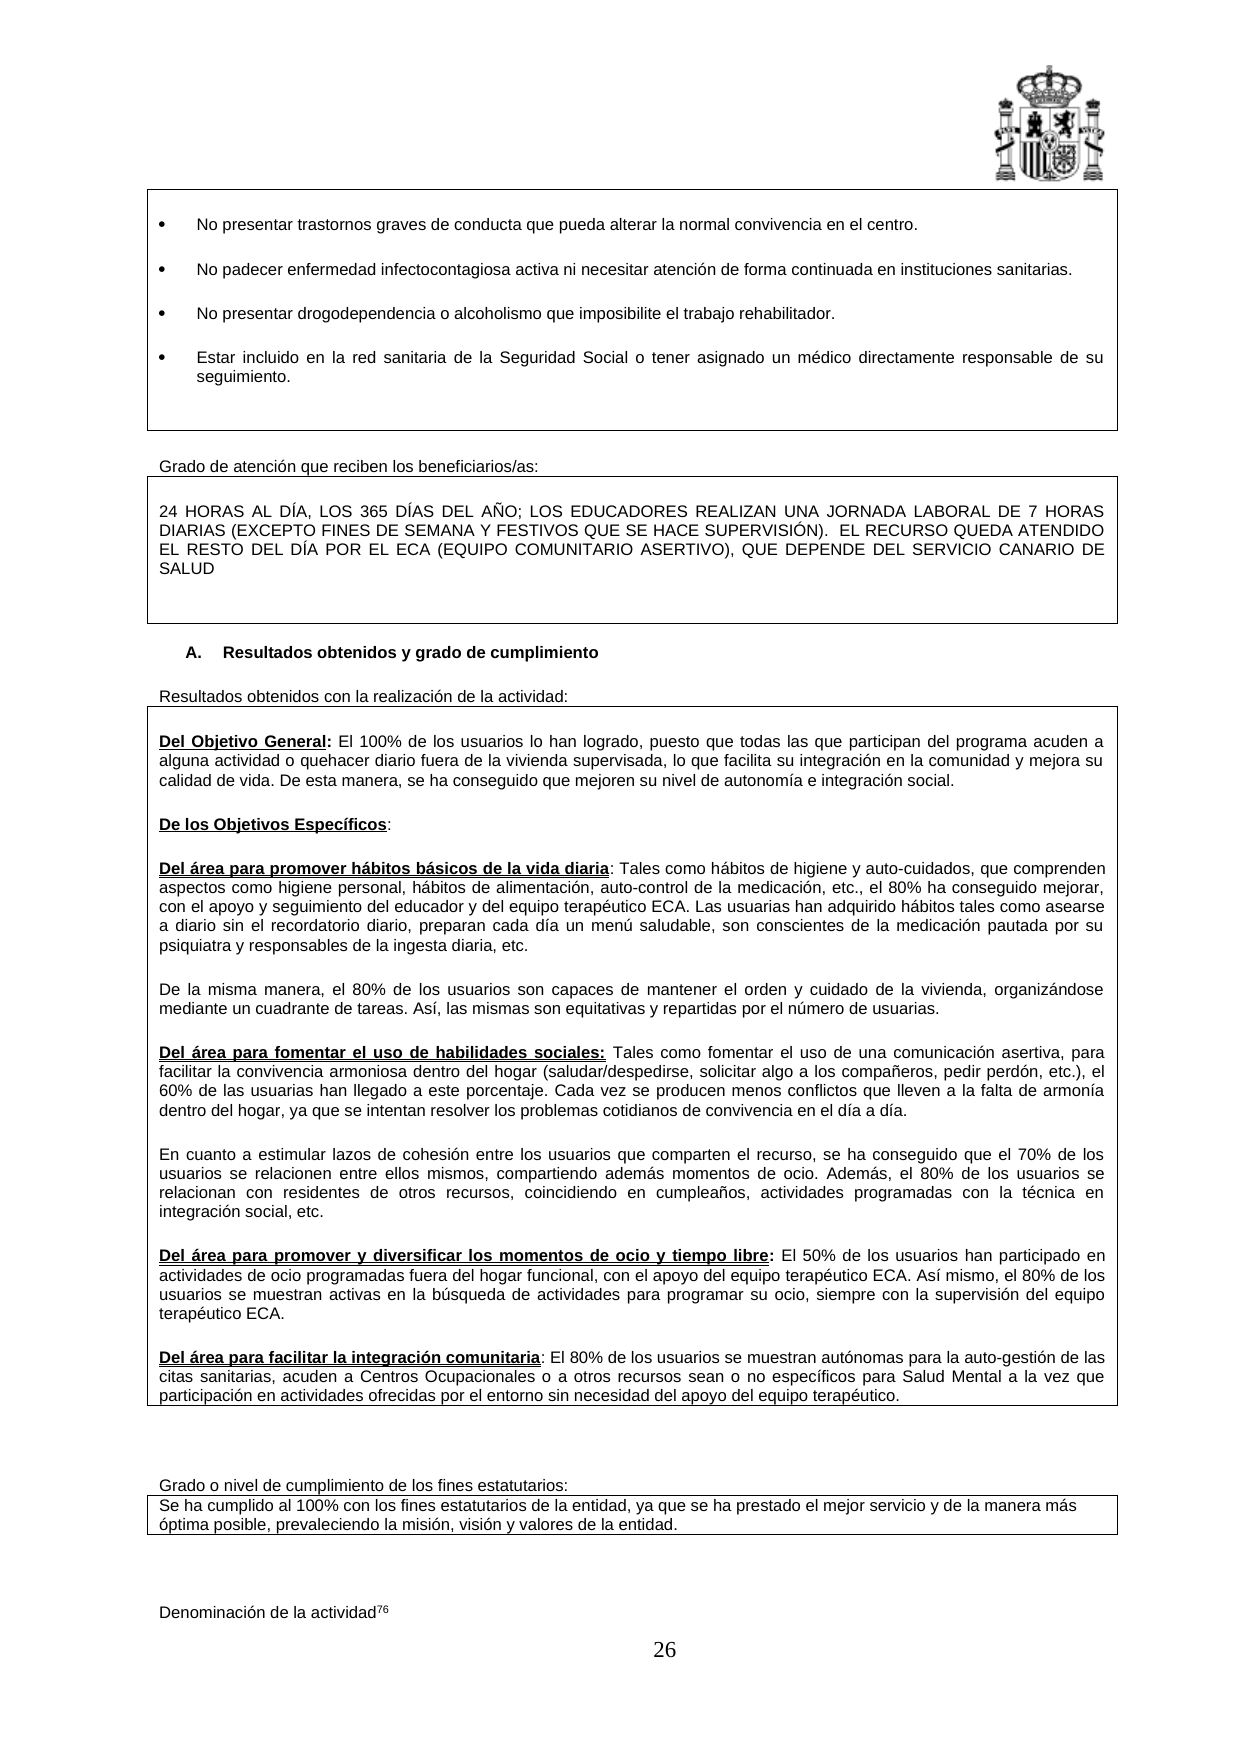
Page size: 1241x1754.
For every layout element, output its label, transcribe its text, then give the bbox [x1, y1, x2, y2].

table_cell Grado o nivel de cumplimiento de los fines estatutarios: [148, 1451, 1117, 1495]
table_cell [148, 1406, 1117, 1451]
table_cell 24 HORAS AL DÍA, LOS 365 DÍAS DEL AÑO; LOS EDUCADORES REALIZAN UNA JORNADA LABORAL DE 7 HORAS DIARIAS (EXCEPTO FINES DE SEMANA Y FESTIVOS QUE SE HACE SUPERVISIÓN). EL RECURSO QUEDA ATENDIDO EL RESTO DEL DÍA POR EL ECA (EQUIPO COMUNITARIO ASERTIVO), QUE DEPENDE DEL SERVICIO CANARIO DE SALUD [148, 477, 1117, 622]
table_cell Del Objetivo General: El 100% de los usuarios lo han logrado, puesto que todas las que participan del programa acuden a alguna actividad o quehacer diario fuera de la vivienda supervisada, lo que facilita su integración en la comunidad y mejora su calidad de vida. De esta manera, se ha conseguido que mejoren su nivel de autonomía e integración social. De los Objetivos Específicos: Del área para promover hábitos básicos de la vida diaria: Tales como hábitos de higiene y auto-cuidados, que comprenden aspectos como higiene personal, hábitos de alimentación, auto-control de la medicación, etc., el 80% ha conseguido mejorar, con el apoyo y seguimiento del educador y del equipo terapéutico ECA. Las usuarias han adquirido hábitos tales como asearse a diario sin el recordatorio diario, preparan cada día un menú saludable, son conscientes de la medicación pautada por su psiquiatra y responsables de la ingesta diaria, etc. De la misma manera, el 80% de los usuarios son capaces de mantener el orden y cuidado de la vivienda, organizándose mediante un cuadrante de tareas. Así, las mismas son equitativas y repartidas por el número de usuarias. Del área para fomentar el uso de habilidades sociales: Tales como fomentar el uso de una comunicación asertiva, para facilitar la convivencia armoniosa dentro del hogar (saludar/despedirse, solicitar algo a los compañeros, pedir perdón, etc.), el 60% de las usuarias han llegado a este porcentaje. Cada vez se producen menos conflictos que lleven a la falta de armonía dentro del hogar, ya que se intentan resolver los problemas cotidianos de convivencia en el día a día. En cuanto a estimular lazos de cohesión entre los usuarios que comparten el recurso, se ha conseguido que el 70% de los usuarios se relacionen entre ellos mismos, compartiendo además momentos de ocio. Además, el 80% de los usuarios se relacionan con residentes de otros recursos, coincidiendo en cumpleaños, actividades programadas con la técnica en integración social, etc. Del área para promover y diversificar los momentos de ocio y tiempo libre: El 50% de los usuarios han participado en actividades de ocio programadas fuera del hogar funcional, con el apoyo del equipo terapéutico ECA. Así mismo, el 80% de los usuarios se muestran activas en la búsqueda de actividades para programar su ocio, siempre con la supervisión del equipo terapéutico ECA. Del área para facilitar la integración comunitaria: El 80% de los usuarios se muestran autónomas para la auto-gestión de las citas sanitarias, acuden a Centros Ocupacionales o a otros recursos sean o no específicos para Salud Mental a la vez que participación en actividades ofrecidas por el entorno sin necesidad del apoyo del equipo terapéutico. [148, 707, 1117, 1405]
table_cell Se ha cumplido al 100% con los fines estatutarios de la entidad, ya que se ha prestado el mejor servicio y de la manera más óptima posible, prevaleciendo la misión, visión y valores de la entidad. [148, 1496, 1117, 1534]
list Resultados obtenidos y grado de cumplimiento [185, 643, 1181, 662]
table_cell Grado de atención que reciben los beneficiarios/as: [148, 431, 1117, 476]
table_cell SER DERIVADOS POR EL PSIQUIATRA DE LA UNIDAD DE SALUD MENTAL DE REFERENCIA Y ADEMÁS CUMPLIR CON LOS SIGUIENTES REQUISITOS: Persona con discapacidad derivada por un problema de salud mental, de entre 18 y 55 años. Estar en posesión de la calificación de discapacidad por trastorno de salud mental otorgado por el órgano competente de conformidad con la normativa vigente. No presentar trastornos graves de conducta que pueda alterar la normal convivencia en el centro. No padecer enfermedad infectocontagiosa activa ni necesitar atención de forma continuada en instituciones sanitarias. No presentar drogodependencia o alcoholismo que imposibilite el trabajo rehabilitador. Estar incluido en la red sanitaria de la Seguridad Social o tener asignado un médico directamente responsable de su seguimiento. [148, 190, 1117, 430]
table_header Denominación de la actividad [148, 1578, 1117, 1622]
table_header Resultados obtenidos con la realización de la actividad: [148, 662, 1117, 706]
